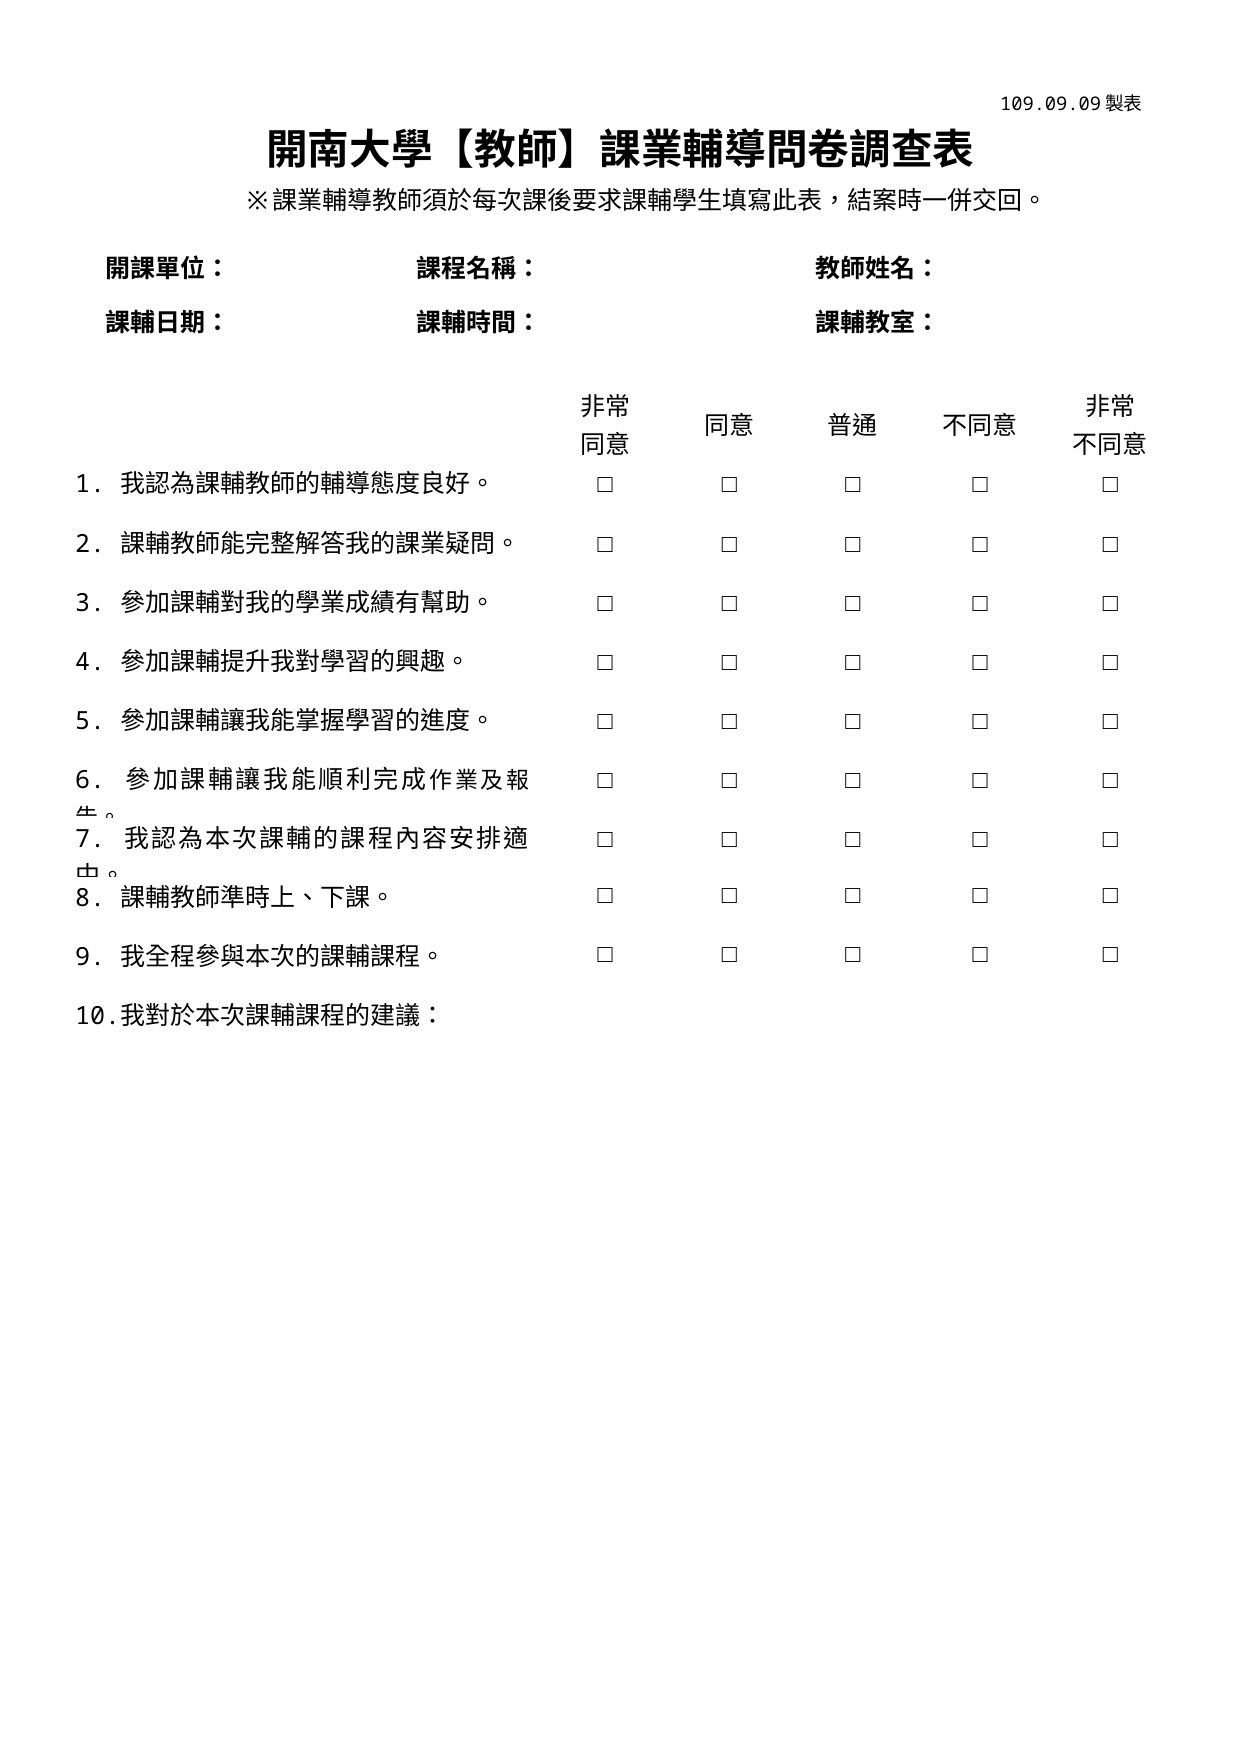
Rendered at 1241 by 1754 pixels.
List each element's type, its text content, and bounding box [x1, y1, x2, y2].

table_cell 9. 我全程參與本次的課輔課程。 [64, 935, 540, 994]
table_cell □ [1044, 522, 1176, 581]
table_cell □ [1044, 640, 1176, 699]
table_cell □ [789, 817, 916, 876]
table_header 課程名稱： 課輔時間： [405, 218, 789, 384]
table_cell □ [916, 463, 1044, 522]
table_cell □ [540, 935, 669, 994]
table_header 開課單位： 課輔日期： [64, 218, 405, 384]
table_cell □ [789, 758, 916, 817]
table_cell □ [670, 876, 789, 935]
table_cell □ [540, 817, 669, 876]
table_cell □ [670, 935, 789, 994]
table_cell □ [540, 463, 669, 522]
table_cell □ [916, 935, 1044, 994]
table_cell 7. 我認為本次課輔的課程內容安排適中。 [64, 817, 540, 876]
table_header 教師姓名： 課輔教室： [789, 218, 1176, 384]
table_cell □ [916, 699, 1044, 758]
table_cell □ [540, 758, 669, 817]
table_cell □ [540, 876, 669, 935]
table_cell 10.我對於本次課輔課程的建議： [64, 995, 1176, 1282]
table_cell □ [1044, 817, 1176, 876]
table_cell 5. 參加課輔讓我能掌握學習的進度。 [64, 699, 540, 758]
table_cell 8. 課輔教師準時上、下課。 [64, 876, 540, 935]
table_cell □ [670, 817, 789, 876]
table_cell 非常 同意 [540, 384, 669, 463]
table_cell 1. 我認為課輔教師的輔導態度良好。 [64, 463, 540, 522]
table_cell □ [916, 640, 1044, 699]
table_cell □ [789, 463, 916, 522]
table_cell □ [540, 699, 669, 758]
table_cell □ [916, 758, 1044, 817]
table_cell □ [916, 522, 1044, 581]
text ※課業輔導教師須於每次課後要求課輔學生填寫此表，結案時一併交回。 [89, 176, 1165, 218]
table_cell [64, 384, 540, 463]
table_cell □ [670, 463, 789, 522]
table_cell 2. 課輔教師能完整解答我的課業疑問。 [64, 522, 540, 581]
table_cell □ [1044, 876, 1176, 935]
table_cell □ [670, 522, 789, 581]
table_cell 6. 參加課輔讓我能順利完成作業及報告。 [64, 758, 540, 817]
table_cell □ [1044, 463, 1176, 522]
table_cell □ [1044, 699, 1176, 758]
table_cell 非常 不同意 [1044, 384, 1176, 463]
table_cell □ [916, 876, 1044, 935]
table_cell □ [540, 522, 669, 581]
table_cell □ [916, 817, 1044, 876]
table_cell □ [789, 699, 916, 758]
table_cell □ [1044, 758, 1176, 817]
table_cell 普通 [789, 384, 916, 463]
table_cell □ [789, 876, 916, 935]
table_cell □ [916, 581, 1044, 640]
table_cell □ [670, 758, 789, 817]
table_cell □ [540, 640, 669, 699]
table_cell □ [789, 581, 916, 640]
table_cell 同意 [670, 384, 789, 463]
table_cell □ [670, 699, 789, 758]
table_cell □ [540, 581, 669, 640]
table_cell 4. 參加課輔提升我對學習的興趣。 [64, 640, 540, 699]
table_cell 不同意 [916, 384, 1044, 463]
table_cell □ [789, 935, 916, 994]
table_cell □ [670, 640, 789, 699]
table_cell 3. 參加課輔對我的學業成績有幫助。 [64, 581, 540, 640]
table_cell □ [789, 522, 916, 581]
table_cell □ [789, 640, 916, 699]
table_cell □ [670, 581, 789, 640]
table_cell □ [1044, 935, 1176, 994]
table_cell □ [1044, 581, 1176, 640]
text 開南大學【教師】課業輔導問卷調查表 [89, 116, 1152, 176]
